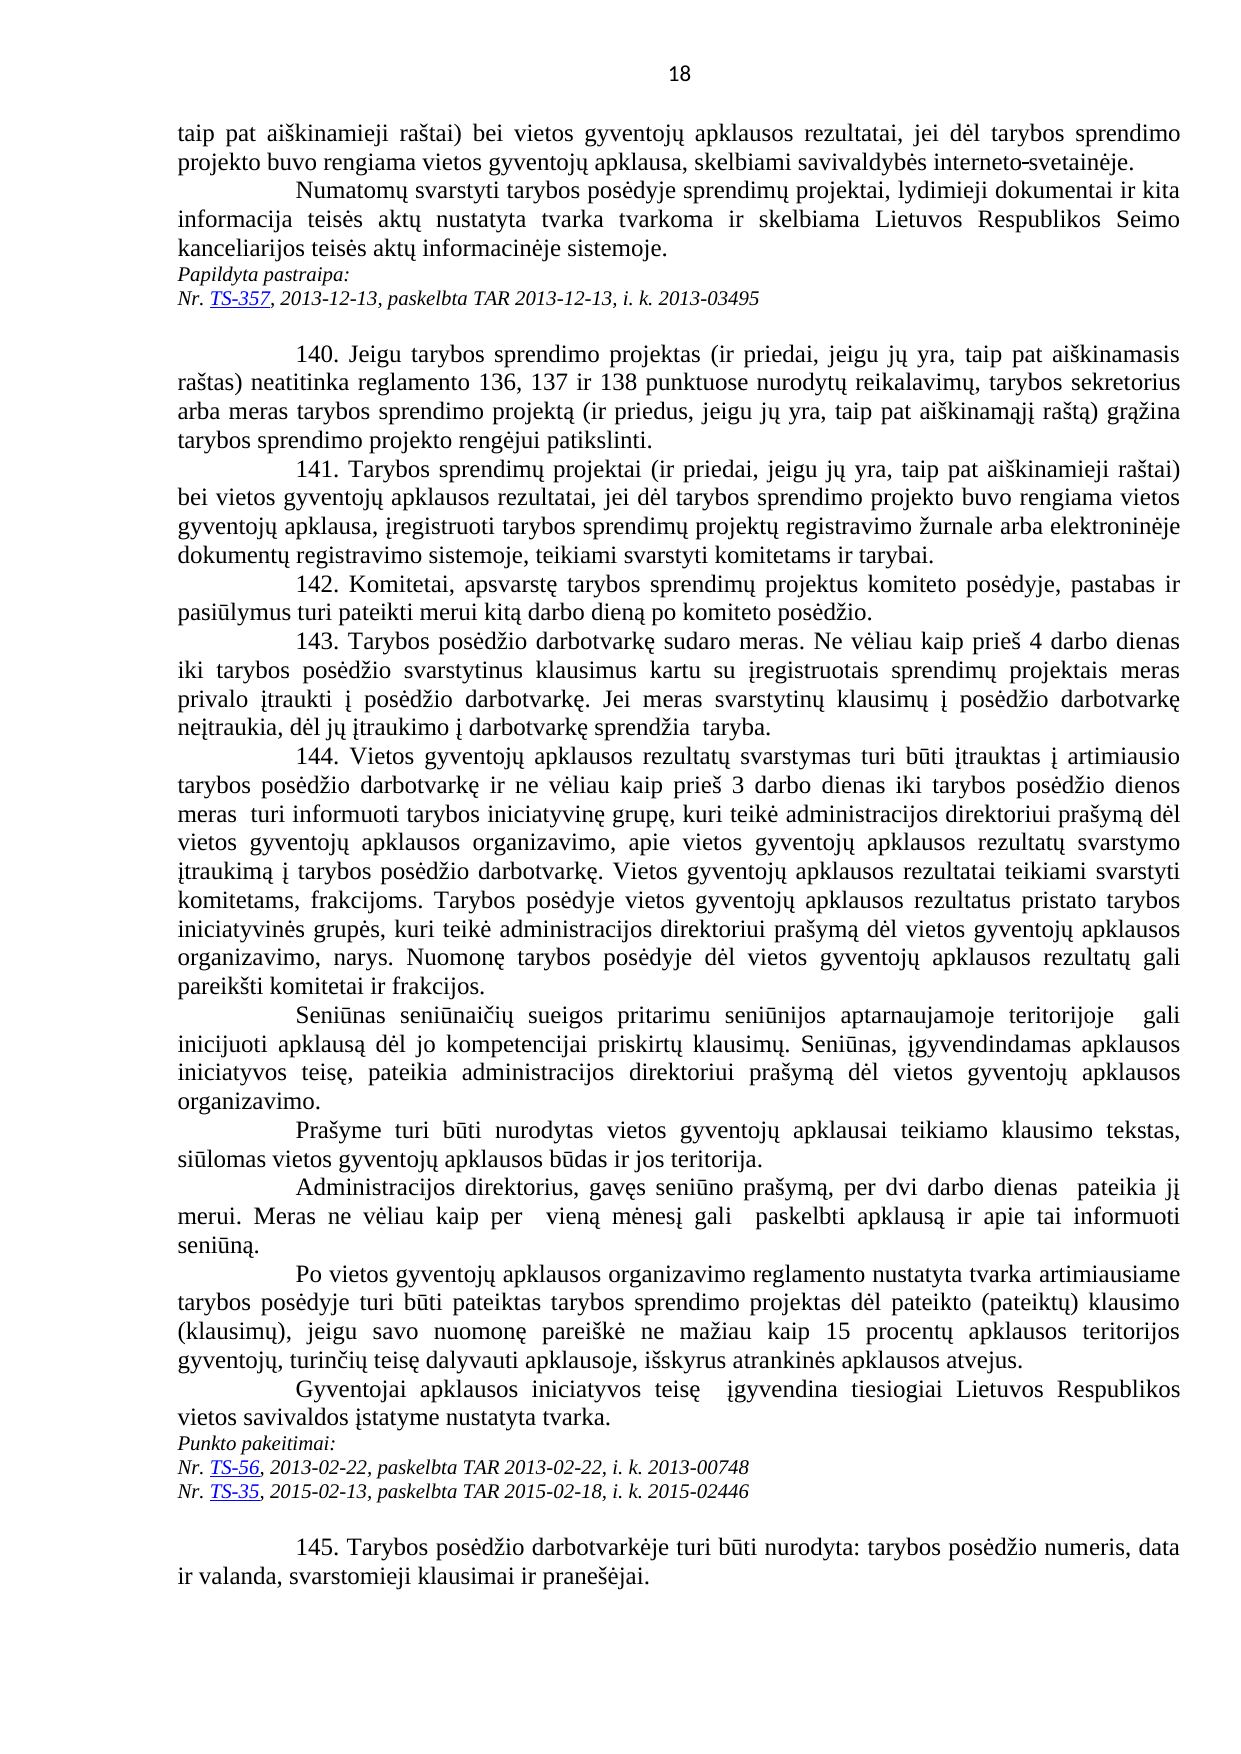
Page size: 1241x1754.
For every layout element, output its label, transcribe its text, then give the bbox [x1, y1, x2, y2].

text taip pat aiškinamieji raštai) bei vietos gyventojų apklausos rezultatai, jei dėl tarybos sprendimo projekto buvo rengiama vietos gyventojų apklausa, skelbiami savivaldybės interneto svetainėje. [177, 118, 1181, 176]
text Gyventojai apklausos iniciatyvos teisę įgyvendina tiesiogiai Lietuvos Respublikos vietos savivaldos įstatyme nustatyta tvarka. [177, 1374, 1181, 1431]
text Seniūnas seniūnaičių sueigos pritarimu seniūnijos aptarnaujamoje teritorijoje gali inicijuoti apklausą dėl jo kompetencijai priskirtų klausimų. Seniūnas, įgyvendindamas apklausos iniciatyvos teisę, pateikia administracijos direktoriui prašymą dėl vietos gyventojų apklausos organizavimo. [177, 1000, 1181, 1115]
text Prašyme turi būti nurodytas vietos gyventojų apklausai teikiamo klausimo tekstas, siūlomas vietos gyventojų apklausos būdas ir jos teritorija. [177, 1115, 1181, 1172]
text Papildyta pastraipa: [177, 262, 1181, 286]
text 142. Komitetai, apsvarstę tarybos sprendimų projektus komiteto posėdyje, pastabas ir pasiūlymus turi pateikti merui kitą darbo dieną po komiteto posėdžio. [177, 569, 1181, 626]
text Nr. TS-56, 2013-02-22, paskelbta TAR 2013-02-22, i. k. 2013-00748 [177, 1455, 1181, 1479]
text Numatomų svarstyti tarybos posėdyje sprendimų projektai, lydimieji dokumentai ir kita informacija teisės aktų nustatyta tvarka tvarkoma ir skelbiama Lietuvos Respublikos Seimo kanceliarijos teisės aktų informacinėje sistemoje. [177, 176, 1181, 262]
text 143. Tarybos posėdžio darbotvarkę sudaro meras. Ne vėliau kaip prieš 4 darbo dienas iki tarybos posėdžio svarstytinus klausimus kartu su įregistruotais sprendimų projektais meras privalo įtraukti į posėdžio darbotvarkę. Jei meras svarstytinų klausimų į posėdžio darbotvarkę neįtraukia, dėl jų įtraukimo į darbotvarkę sprendžia taryba. [177, 626, 1181, 741]
text Nr. TS-35, 2015-02-13, paskelbta TAR 2015-02-18, i. k. 2015-02446 [177, 1479, 1181, 1503]
text 140. Jeigu tarybos sprendimo projektas (ir priedai, jeigu jų yra, taip pat aiškinamasis raštas) neatitinka reglamento 136, 137 ir 138 punktuose nurodytų reikalavimų, tarybos sekretorius arba meras tarybos sprendimo projektą (ir priedus, jeigu jų yra, taip pat aiškinamąjį raštą) grąžina tarybos sprendimo projekto rengėjui patikslinti. [177, 339, 1181, 454]
text 144. Vietos gyventojų apklausos rezultatų svarstymas turi būti įtrauktas į artimiausio tarybos posėdžio darbotvarkę ir ne vėliau kaip prieš 3 darbo dienas iki tarybos posėdžio dienos meras turi informuoti tarybos iniciatyvinę grupę, kuri teikė administracijos direktoriui prašymą dėl vietos gyventojų apklausos organizavimo, apie vietos gyventojų apklausos rezultatų svarstymo įtraukimą į tarybos posėdžio darbotvarkę. Vietos gyventojų apklausos rezultatai teikiami svarstyti komitetams, frakcijoms. Tarybos posėdyje vietos gyventojų apklausos rezultatus pristato tarybos iniciatyvinės grupės, kuri teikė administracijos direktoriui prašymą dėl vietos gyventojų apklausos organizavimo, narys. Nuomonę tarybos posėdyje dėl vietos gyventojų apklausos rezultatų gali pareikšti komitetai ir frakcijos. [177, 741, 1181, 1000]
text Punkto pakeitimai: [177, 1431, 1181, 1455]
text Administracijos direktorius, gavęs seniūno prašymą, per dvi darbo dienas pateikia jį merui. Meras ne vėliau kaip per vieną mėnesį gali paskelbti apklausą ir apie tai informuoti seniūną. [177, 1172, 1181, 1259]
text 141. Tarybos sprendimų projektai (ir priedai, jeigu jų yra, taip pat aiškinamieji raštai) bei vietos gyventojų apklausos rezultatai, jei dėl tarybos sprendimo projekto buvo rengiama vietos gyventojų apklausa, įregistruoti tarybos sprendimų projektų registravimo žurnale arba elektroninėje dokumentų registravimo sistemoje, teikiami svarstyti komitetams ir tarybai. [177, 454, 1181, 569]
text Po vietos gyventojų apklausos organizavimo reglamento nustatyta tvarka artimiausiame tarybos posėdyje turi būti pateiktas tarybos sprendimo projektas dėl pateikto (pateiktų) klausimo (klausimų), jeigu savo nuomonę pareiškė ne mažiau kaip 15 procentų apklausos teritorijos gyventojų, turinčių teisę dalyvauti apklausoje, išskyrus atrankinės apklausos atvejus. [177, 1259, 1181, 1374]
text 145. Tarybos posėdžio darbotvarkėje turi būti nurodyta: tarybos posėdžio numeris, data ir valanda, svarstomieji klausimai ir pranešėjai. [177, 1532, 1181, 1590]
text Nr. TS-357, 2013-12-13, paskelbta TAR 2013-12-13, i. k. 2013-03495 [177, 286, 1181, 310]
